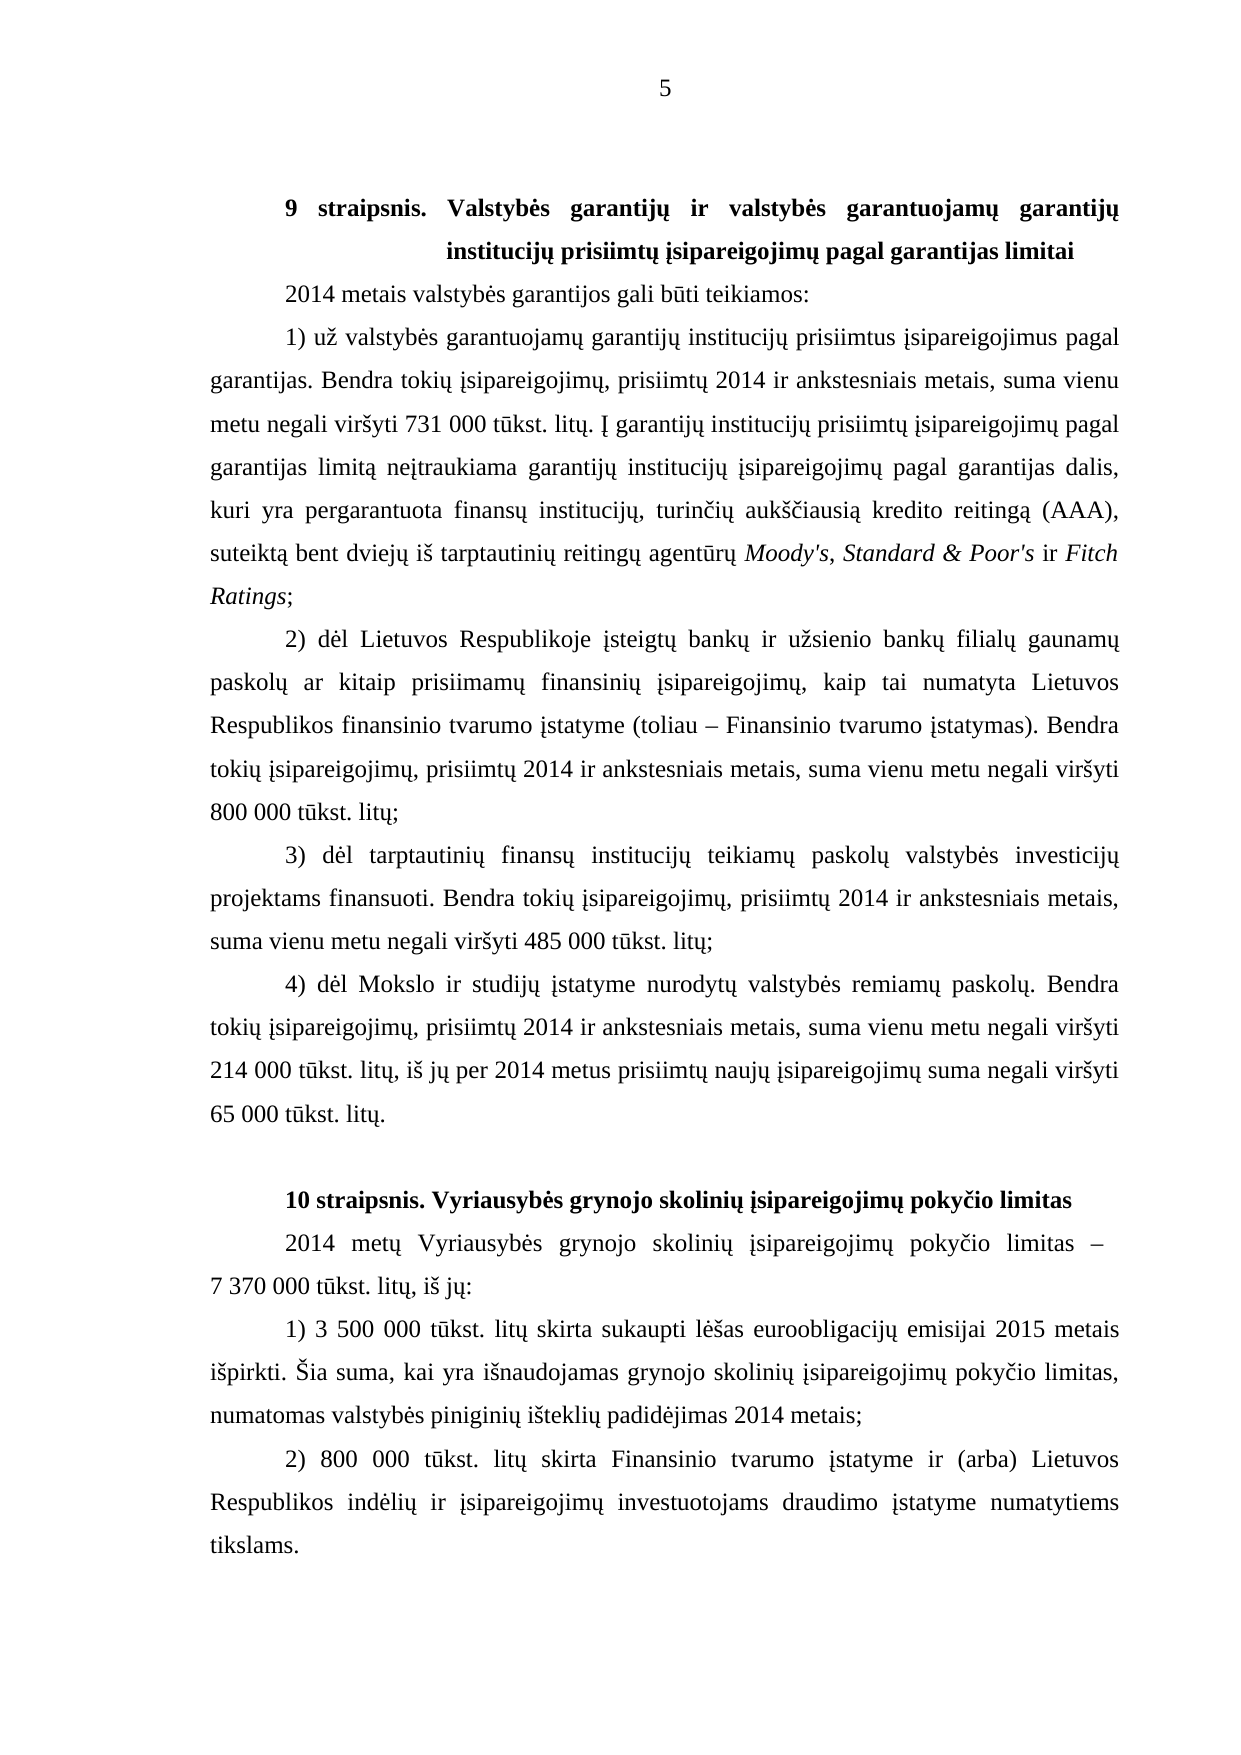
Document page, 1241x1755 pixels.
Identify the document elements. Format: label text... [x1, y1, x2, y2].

text 1) už valstybės garantuojamų garantijų institucijų prisiimtus įsipareigojimus pagal garantijas. Bendra tokių įsipareigojimų, prisiimtų 2014 ir ankstesniais metais, suma vienu metu negali viršyti 731 000 tūkst. litų. Į garantijų institucijų prisiimtų įsipareigojimų pagal garantijas limitą neįtraukiama garantijų institucijų įsipareigojimų pagal garantijas dalis, kuri yra pergarantuota finansų institucijų, turinčių aukščiausią kredito reitingą (AAA), suteiktą bent dviejų iš tarptautinių reitingų agentūrų Moody's, Standard & Poor's ir Fitch Ratings; [210, 322, 1120, 610]
text 3) dėl tarptautinių finansų institucijų teikiamų paskolų valstybės investicijų projektams finansuoti. Bendra tokių įsipareigojimų, prisiimtų 2014 ir ankstesniais metais, suma vienu metu negali viršyti 485 000 tūkst. litų; [210, 840, 1120, 955]
text 9 straipsnis. Valstybės garantijų ir valstybės garantuojamų garantijų institucijų prisiimtų įsipareigojimų pagal garantijas limitai [285, 193, 1120, 265]
text 2014 metais valstybės garantijos gali būti teikiamos: [210, 279, 1120, 308]
text 4) dėl Mokslo ir studijų įstatyme nurodytų valstybės remiamų paskolų. Bendra tokių įsipareigojimų, prisiimtų 2014 ir ankstesniais metais, suma vienu metu negali viršyti 214 000 tūkst. litų, iš jų per 2014 metus prisiimtų naujų įsipareigojimų suma negali viršyti 65 000 tūkst. litų. [210, 969, 1120, 1127]
text 1) 3 500 000 tūkst. litų skirta sukaupti lėšas euroobligacijų emisijai 2015 metais išpirkti. Šia suma, kai yra išnaudojamas grynojo skolinių įsipareigojimų pokyčio limitas, numatomas valstybės piniginių išteklių padidėjimas 2014 metais; [210, 1314, 1120, 1429]
text 2014 metų Vyriausybės grynojo skolinių įsipareigojimų pokyčio limitas – 7 370 000 tūkst. litų, iš jų: [210, 1228, 1120, 1300]
text 10 straipsnis. Vyriausybės grynojo skolinių įsipareigojimų pokyčio limitas [210, 1185, 1120, 1214]
text 2) 800 000 tūkst. litų skirta Finansinio tvarumo įstatyme ir (arba) Lietuvos Respublikos indėlių ir įsipareigojimų investuotojams draudimo įstatyme numatytiems tikslams. [210, 1444, 1120, 1559]
text 2) dėl Lietuvos Respublikoje įsteigtų bankų ir užsienio bankų filialų gaunamų paskolų ar kitaip prisiimamų finansinių įsipareigojimų, kaip tai numatyta Lietuvos Respublikos finansinio tvarumo įstatyme (toliau – Finansinio tvarumo įstatymas). Bendra tokių įsipareigojimų, prisiimtų 2014 ir ankstesniais metais, suma vienu metu negali viršyti 800 000 tūkst. litų; [210, 624, 1120, 826]
